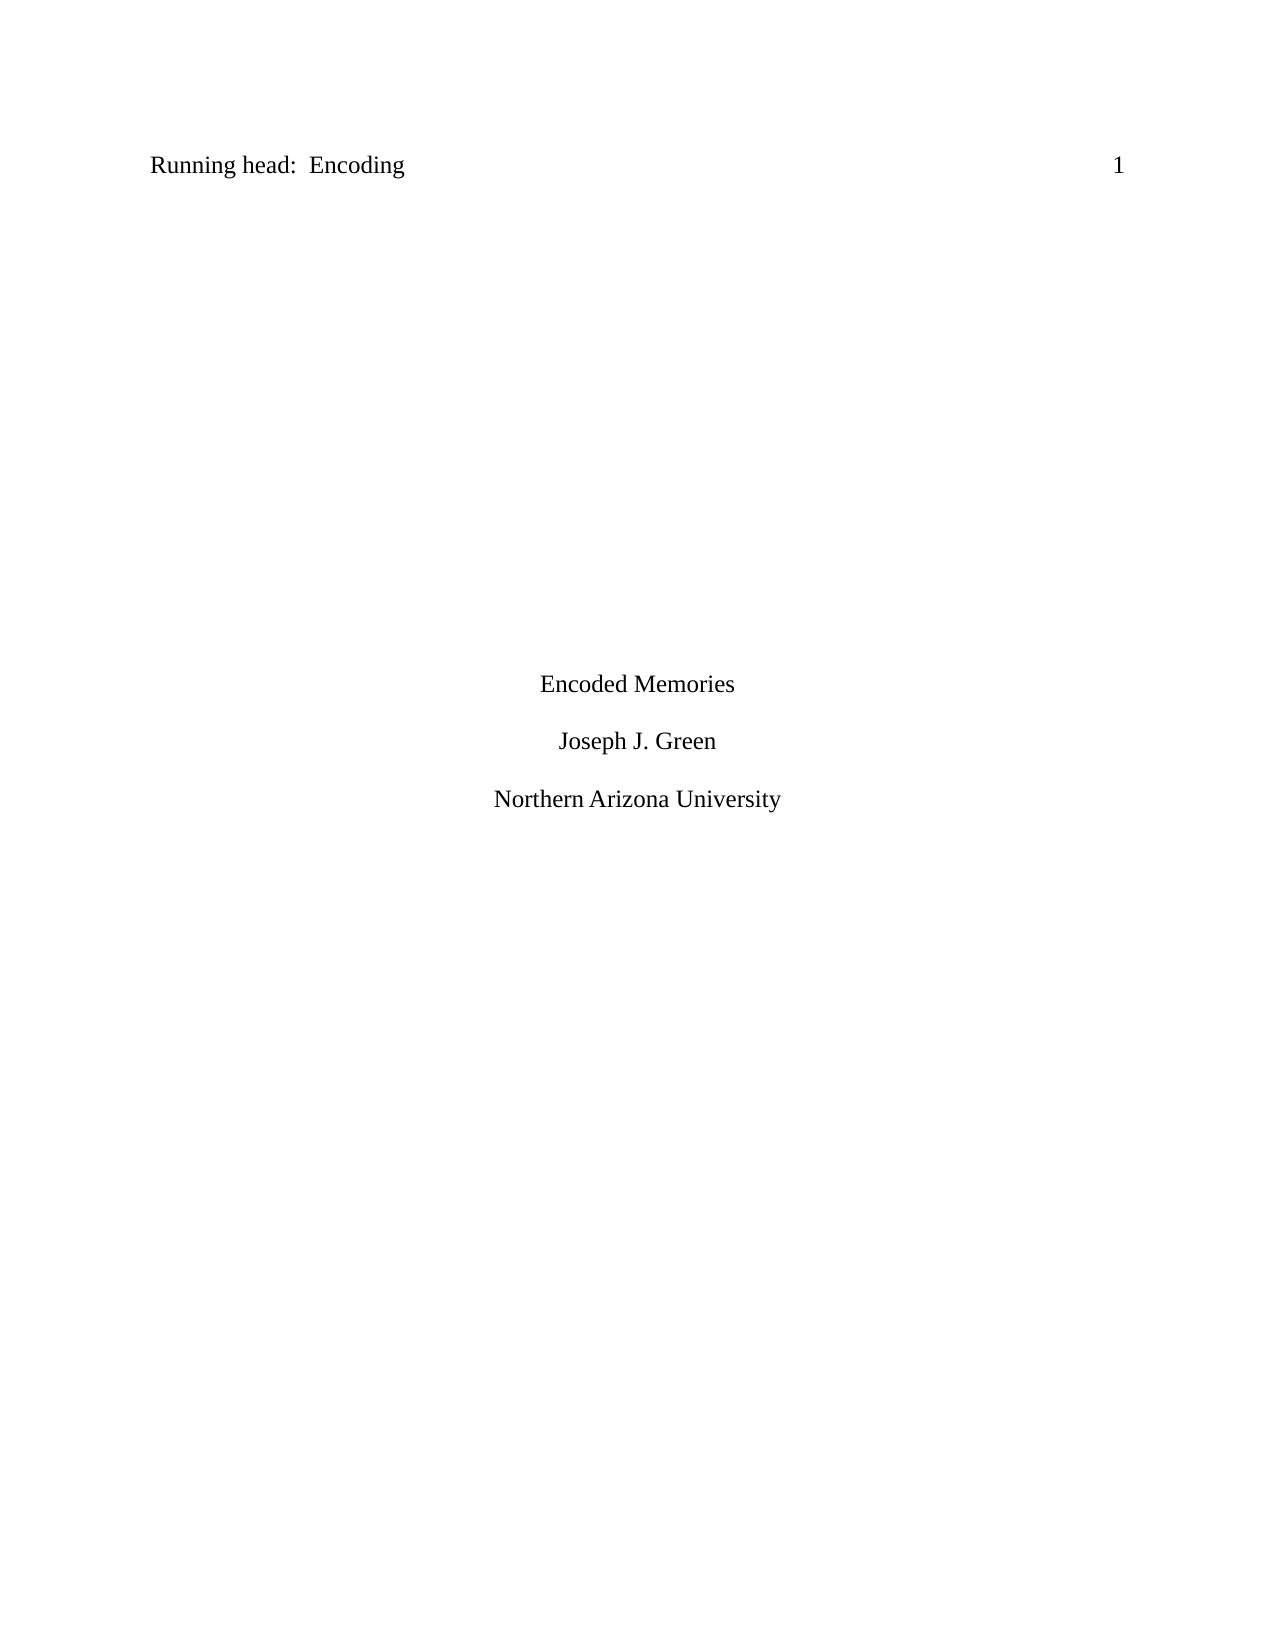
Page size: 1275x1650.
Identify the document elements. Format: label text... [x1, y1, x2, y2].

text Encoded Memories [150, 669, 1125, 697]
text Northern Arizona University [150, 784, 1125, 812]
text Joseph J. Green [150, 726, 1125, 755]
